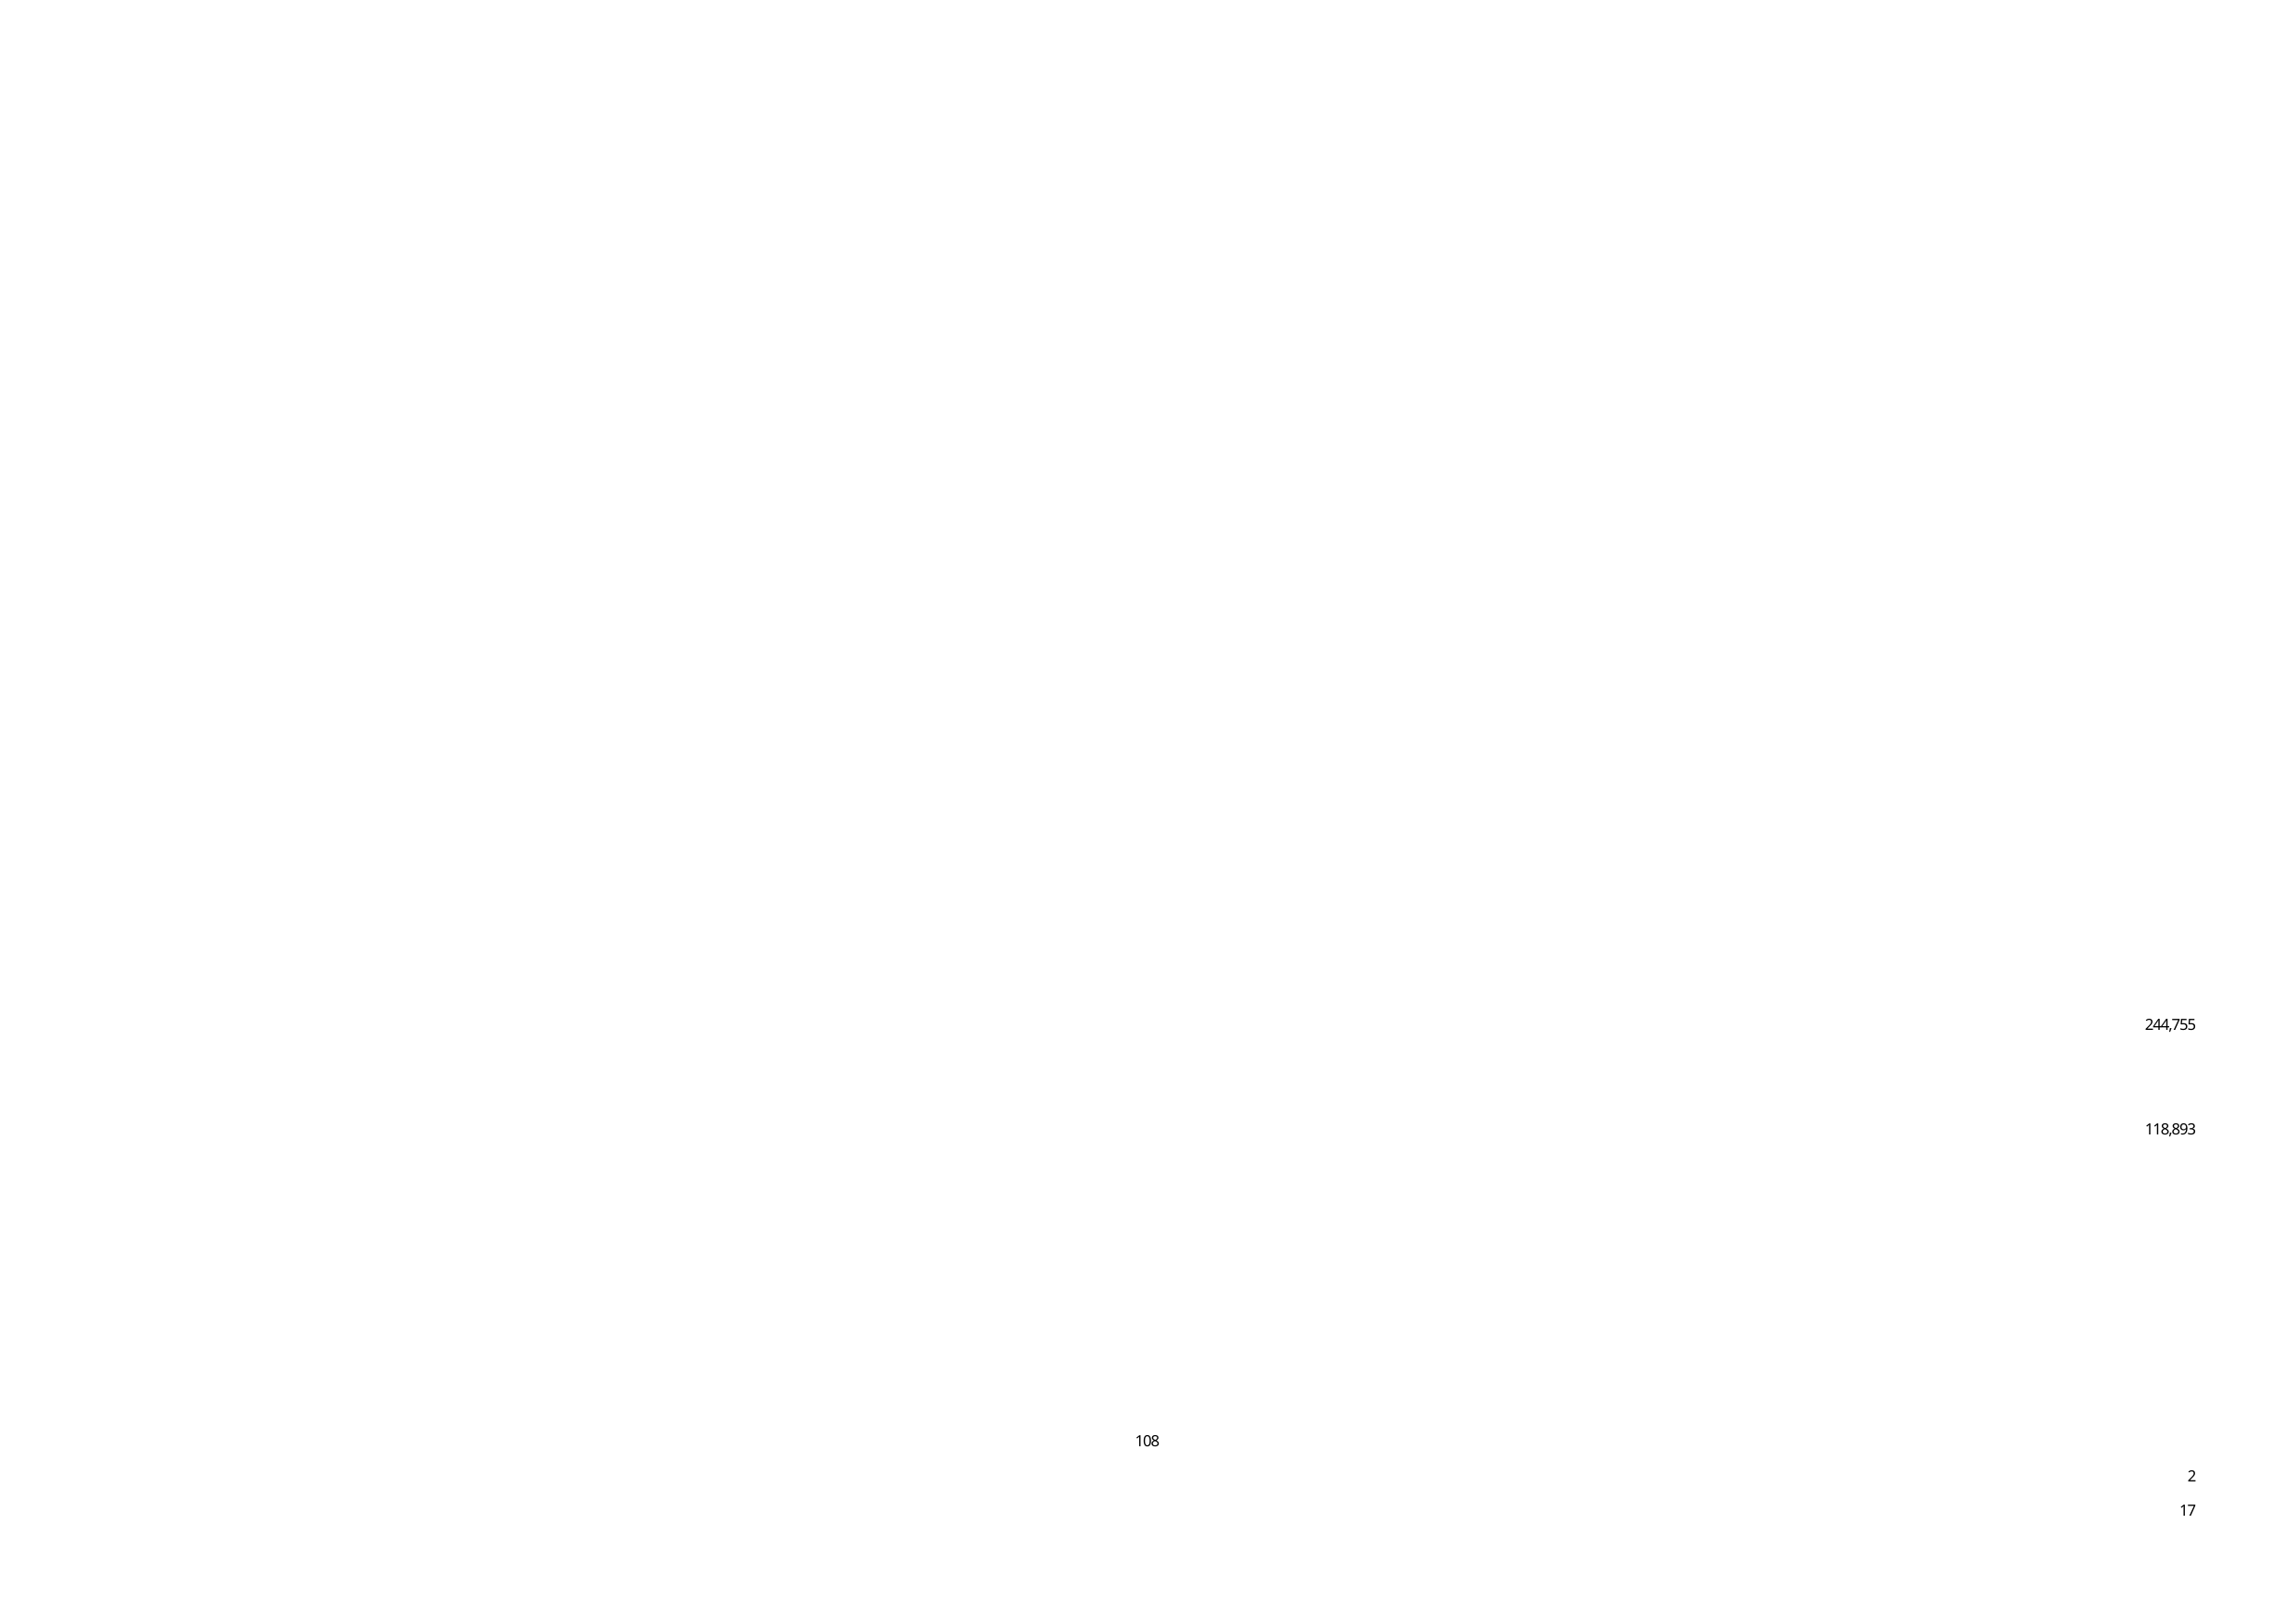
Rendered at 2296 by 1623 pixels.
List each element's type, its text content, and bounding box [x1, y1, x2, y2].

text 244,755 [98, 1001, 2197, 1035]
text 118,893 [98, 1105, 2197, 1140]
text 2 [98, 1452, 2197, 1487]
text 17 [98, 1487, 2197, 1521]
text 108 [98, 1418, 2197, 1452]
